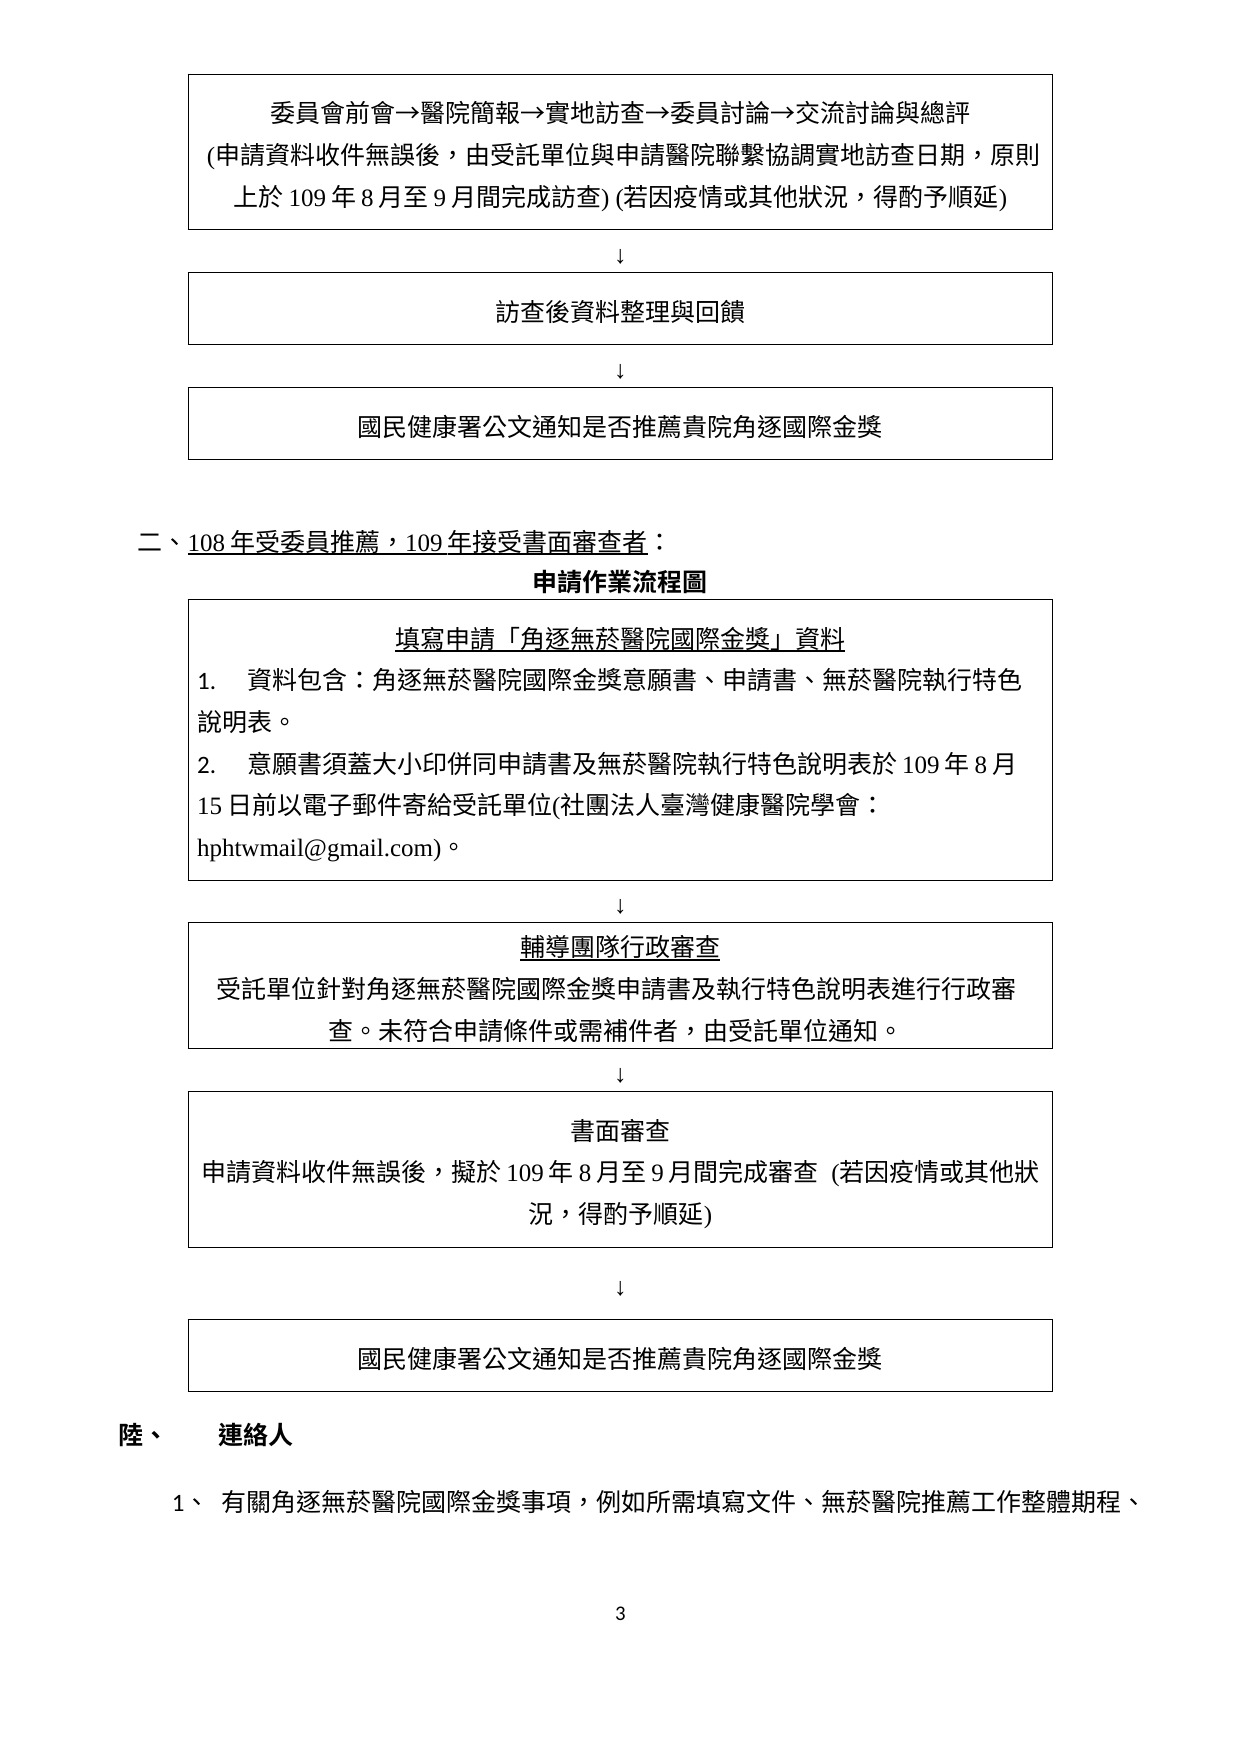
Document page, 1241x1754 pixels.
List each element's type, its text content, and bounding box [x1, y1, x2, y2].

text 二、108年受委員推薦，109年接受書面審查者： [137, 523, 1128, 559]
table_cell ↓ [188, 1248, 1052, 1319]
table_cell 訪查後資料整理與回饋 [189, 273, 1052, 344]
table_cell ↓ [188, 881, 1052, 922]
table_header 填寫申請「角逐無菸醫院國際金獎」資料 資料包含：角逐無菸醫院國際金獎意願書、申請書、無菸醫院執行特色說明表。 意願書須蓋大小印併同申請書及無菸醫院執行特色說明表於109年8月15日前以電子郵件寄給受託單位(社團法人臺灣健康醫院學會：hphtwmail@gmail.com)。 [189, 600, 1052, 879]
text 申請作業流程圖 [112, 563, 1128, 599]
table_cell ↓ [188, 345, 1052, 387]
table_cell 國民健康署公文通知是否推薦貴院角逐國際金獎 [189, 388, 1052, 459]
table_cell 國民健康署公文通知是否推薦貴院角逐國際金獎 [189, 1320, 1052, 1391]
list 連絡人 [118, 1392, 1128, 1455]
table_cell 委員會前會→醫院簡報→實地訪查→委員討論→交流討論與總評 (申請資料收件無誤後，由受託單位與申請醫院聯繫協調實地訪查日期，原則上於109年8月至9月間完成訪查) (若因疫情或其他狀況，得酌予順延) [189, 75, 1052, 229]
table_cell ↓ [188, 230, 1052, 272]
table_cell 書面審查 申請資料收件無誤後，擬於109年8月至9月間完成審查 (若因疫情或其他狀況，得酌予順延) [189, 1092, 1052, 1247]
table_cell ↓ [188, 1049, 1052, 1091]
list 有關角逐無菸醫院國際金獎事項，例如所需填寫文件、無菸醫院推薦工作整體期程、「全球無菸健康照護服務網絡認證檢核表」等，請洽國民健康署林先生（02-2522-0619, sts.0972@hpa.gov.tw）。 [172, 1458, 1128, 1521]
table_cell 輔導團隊行政審查 受託單位針對角逐無菸醫院國際金獎申請書及執行特色說明表進行行政審查。未符合申請條件或需補件者，由受託單位通知。 [189, 923, 1052, 1048]
